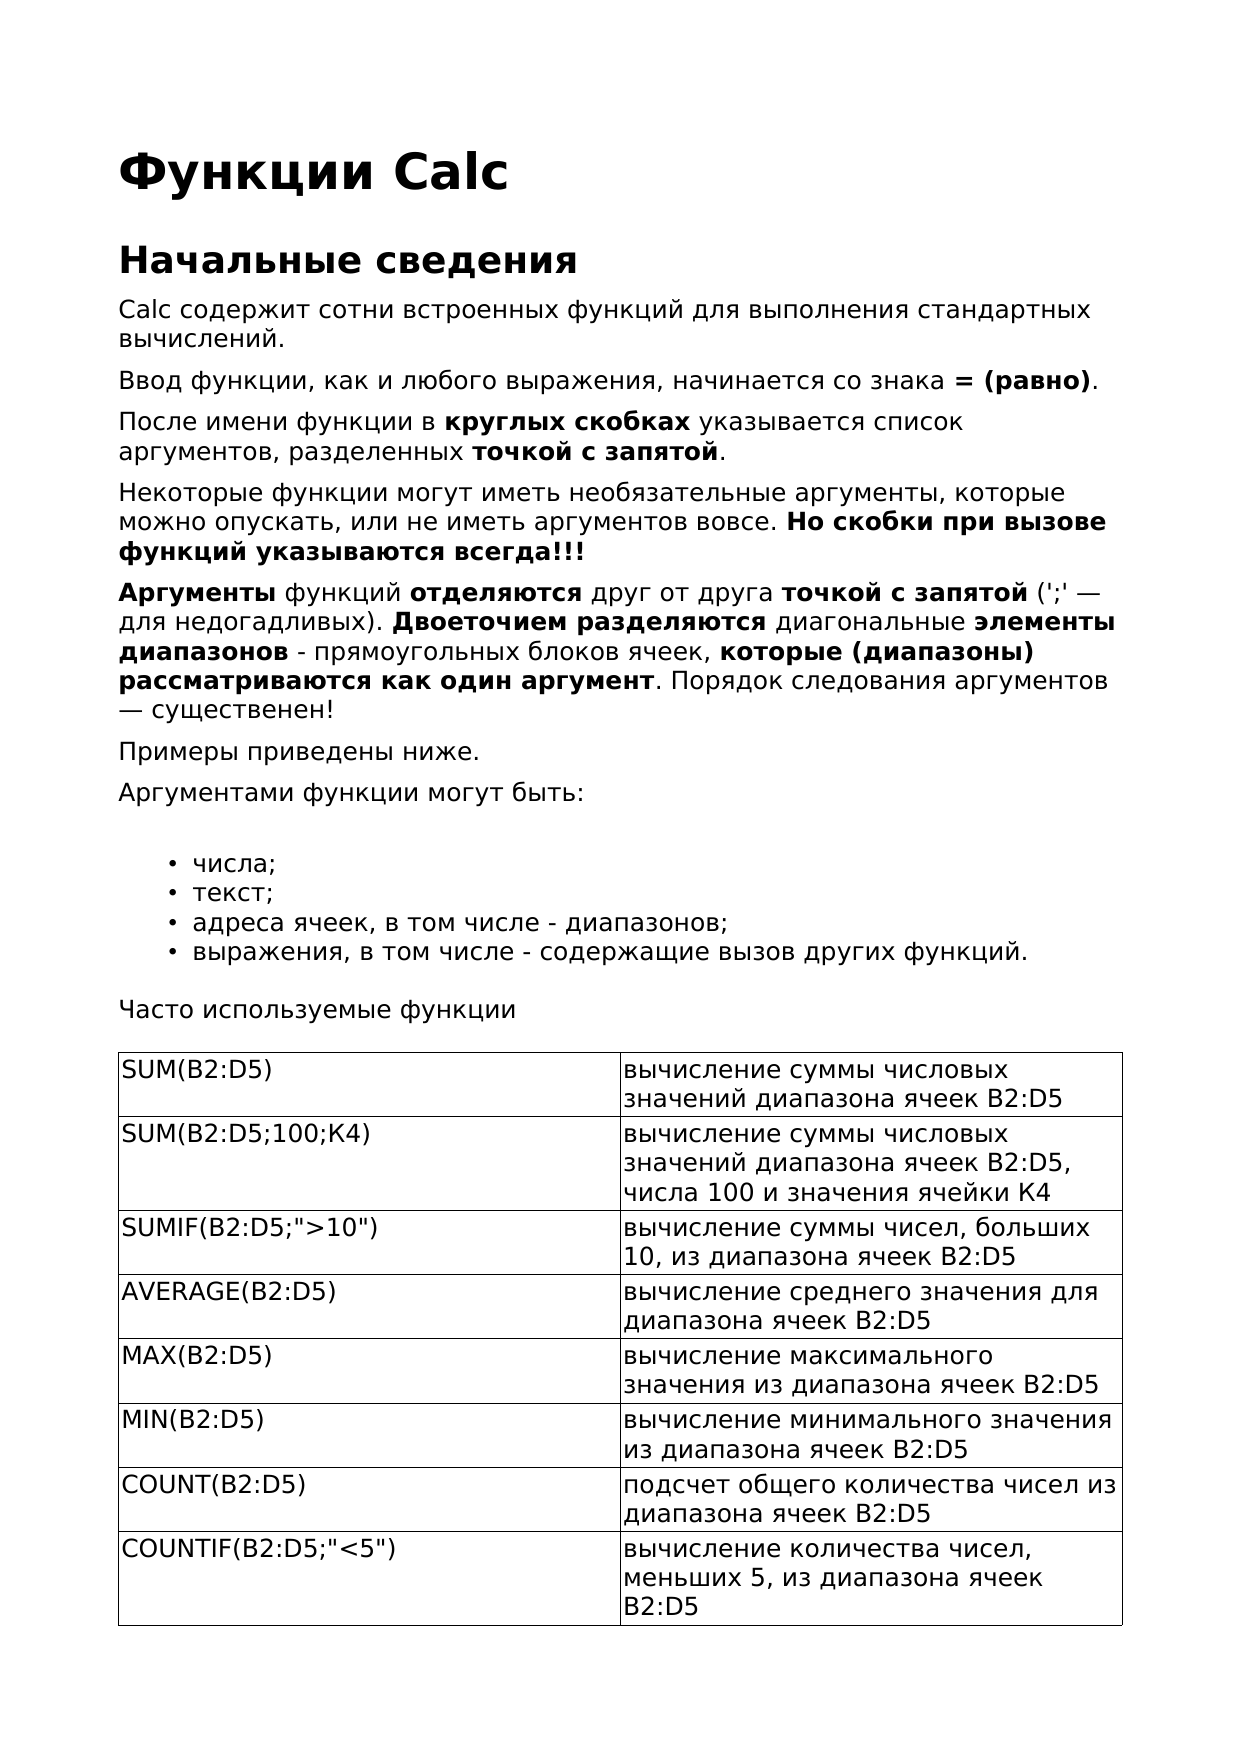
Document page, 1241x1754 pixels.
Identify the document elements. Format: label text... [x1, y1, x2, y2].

list адреса ячеек, в том числе - диапазонов; [177, 908, 1122, 937]
text Некоторые функции могут иметь необязательные аргументы, которые можно опускать, или не иметь аргументов вовсе. Но скобки при вызове функций указываются всегда!!! [118, 478, 1122, 566]
subtitle Функции Calc [118, 143, 1122, 201]
table_cell COUNTIF(В2:D5;"<5") [119, 1532, 620, 1624]
table_cell SUM(В2:D5;100;К4) [119, 1117, 620, 1210]
table_header вычисление суммы числовых значений диапазона ячеек В2:D5 [621, 1053, 1122, 1116]
list текст; [177, 879, 1122, 908]
text Calc содержит сотни встроенных функций для выполнения стандартных вычислений. [118, 295, 1122, 353]
table_cell вычисление максимального значения из диапазона ячеек В2:D5 [621, 1339, 1122, 1403]
text Примеры приведены ниже. [118, 737, 1122, 766]
text Аргументами функции могут быть: [118, 778, 1122, 807]
list выражения, в том числе - содержащие вызов других функций. [177, 937, 1122, 966]
list числа; [177, 849, 1122, 879]
text После имени функции в круглых скобках указывается список аргументов, разделенных точкой с запятой. [118, 407, 1122, 466]
table_cell вычисление количества чисел, меньших 5, из диапазона ячеек В2:D5 [621, 1532, 1122, 1624]
table_cell вычисление минимального значения из диапазона ячеек В2:D5 [621, 1404, 1122, 1467]
table_cell MAX(В2:D5) [119, 1339, 620, 1403]
text Ввод функции, как и любого выражения, начинается со знака = (равно). [118, 366, 1122, 395]
table_cell SUMIF(В2:D5;">10") [119, 1211, 620, 1274]
table_cell AVERAGE(В2:D5) [119, 1275, 620, 1338]
text Часто используемые функции [118, 996, 1122, 1025]
table_cell вычисление суммы чисел, больших 10, из диапазона ячеек В2:D5 [621, 1211, 1122, 1274]
subtitle Начальные сведения [118, 239, 1122, 282]
table_cell MIN(В2:D5) [119, 1404, 620, 1467]
table_header SUM(В2:D5) [119, 1053, 620, 1116]
text Аргументы функций отделяются друг от друга точкой с запятой (';' — для недогадливых). Двоеточием разделяются диагональные элементы диапазонов - прямоугольных блоков ячеек, которые (диапазоны) рассматриваются как один аргумент. Порядок следования аргументов — существенен! [118, 578, 1122, 724]
table_cell подсчет общего количества чисел из диапазона ячеек В2:D5 [621, 1468, 1122, 1531]
table_cell COUNT(В2:D5) [119, 1468, 620, 1531]
table_cell вычисление среднего значения для диапазона ячеек В2:D5 [621, 1275, 1122, 1338]
table_cell вычисление суммы числовых значений диапазона ячеек В2:D5, числа 100 и значения ячейки К4 [621, 1117, 1122, 1210]
